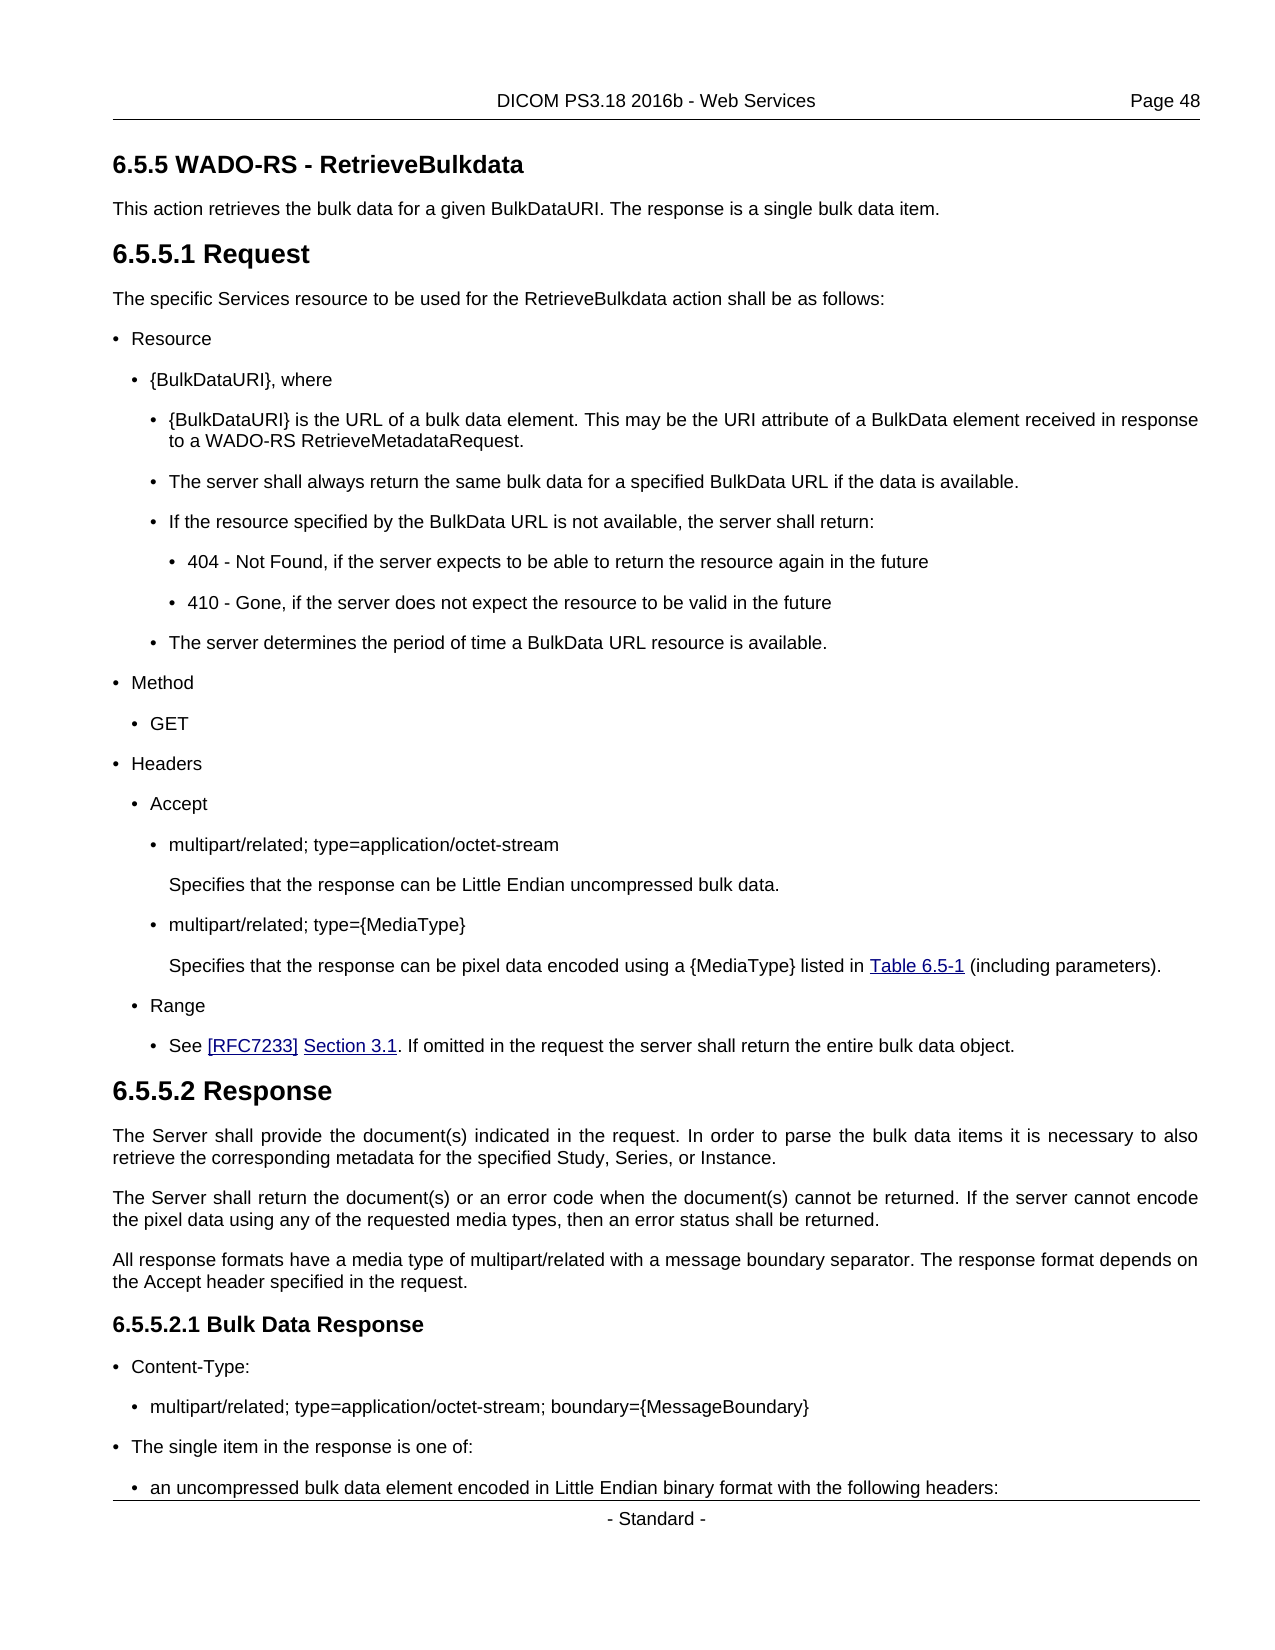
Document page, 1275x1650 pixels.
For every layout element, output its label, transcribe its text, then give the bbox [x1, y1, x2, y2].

list Resource [112, 328, 1200, 350]
text The Server shall provide the document(s) indicated in the request. In order to parse the bulk data items it is necessary to also retrieve the corresponding metadata for the specified Study, Series, or Instance. [112, 1125, 1200, 1168]
list Headers [112, 753, 1200, 774]
list Specifies that the response can be Little Endian uncompressed bulk data. [150, 874, 1200, 895]
list Range [131, 995, 1200, 1016]
list Accept [131, 793, 1200, 815]
list {BulkDataURI}, where [131, 368, 1200, 390]
list multipart/related; type={MediaType} [150, 914, 1200, 936]
list Specifies that the response can be pixel data encoded using a {MediaType} listed in Table 6.5-1 (including parameters). [150, 954, 1200, 976]
text 6.5.5.2 Response [112, 1075, 1200, 1107]
list Content-Type: [112, 1356, 1200, 1377]
text 6.5.5.2.1 Bulk Data Response [112, 1311, 1200, 1337]
text This action retrieves the bulk data for a given BulkDataURI. The response is a single bulk data item. [112, 197, 1200, 219]
list See [RFC7233] Section 3.1. If omitted in the request the server shall return the entire bulk data object. [150, 1035, 1200, 1057]
text All response formats have a media type of multipart/related with a message boundary separator. The response format depends on the Accept header specified in the request. [112, 1249, 1200, 1292]
text The Server shall return the document(s) or an error code when the document(s) cannot be returned. If the server cannot encode the pixel data using any of the requested media types, then an error status shall be returned. [112, 1187, 1200, 1230]
list {BulkDataURI} is the URL of a bulk data element. This may be the URI attribute of a BulkData element received in response to a WADO-RS RetrieveMetadataRequest. [150, 409, 1200, 452]
list The single item in the response is one of: [112, 1436, 1200, 1458]
list If the resource specified by the BulkData URL is not available, the server shall return: [150, 511, 1200, 532]
text 6.5.5.1 Request [112, 238, 1200, 269]
list The server determines the period of time a BulkData URL resource is available. [150, 632, 1200, 653]
list multipart/related; type=application/octet-stream [150, 833, 1200, 855]
list The server shall always return the same bulk data for a specified BulkData URL if the data is available. [150, 471, 1200, 492]
list 410 - Gone, if the server does not expect the resource to be valid in the future [169, 592, 1200, 613]
list multipart/related; type=application/octet-stream; boundary={MessageBoundary} [131, 1396, 1200, 1417]
list 404 - Not Found, if the server expects to be able to return the resource again in the future [169, 551, 1200, 573]
text 6.5.5 WADO-RS - RetrieveBulkdata [112, 150, 1200, 179]
list Method [112, 672, 1200, 694]
text The specific Services resource to be used for the RetrieveBulkdata action shall be as follows: [112, 288, 1200, 309]
list GET [131, 712, 1200, 734]
list an uncompressed bulk data element encoded in Little Endian binary format with the following headers: [131, 1476, 1200, 1498]
